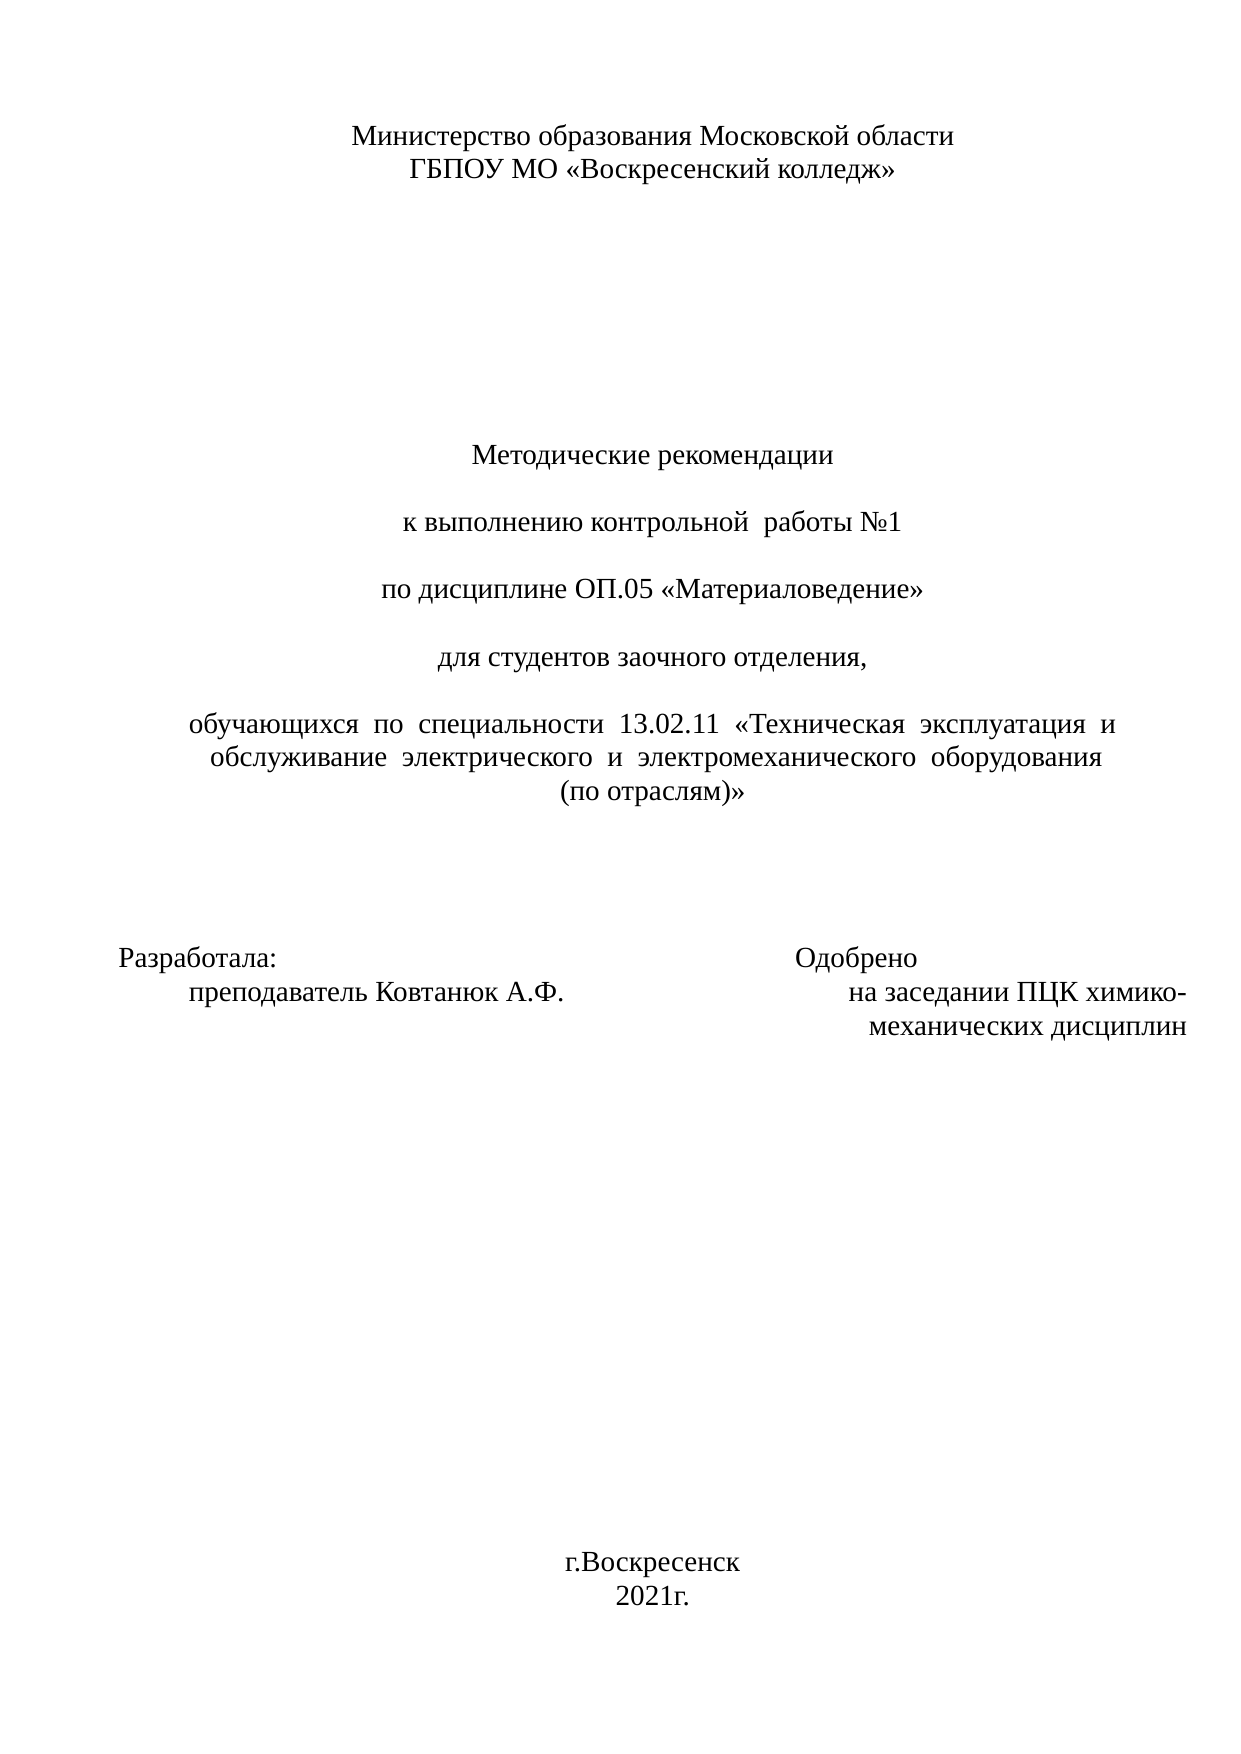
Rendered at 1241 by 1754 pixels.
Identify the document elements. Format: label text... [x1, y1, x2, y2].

text Разработала: Одобрено [118, 941, 1187, 974]
text обслуживание электрического и электромеханического оборудования [118, 739, 1187, 773]
text преподаватель Ковтанюк А.Ф. на заседании ПЦК химико-механических дисциплин [118, 974, 1187, 1041]
text Министерство образования Московской области [118, 118, 1187, 152]
text г.Воскресенск [118, 1544, 1187, 1578]
text Методические рекомендации [118, 437, 1187, 471]
text к выполнению контрольной работы №1 [118, 504, 1187, 538]
text 2021г. [118, 1578, 1187, 1611]
text для студентов заочного отделения, [118, 639, 1187, 672]
text по дисциплине ОП.05 «Материаловедение» [118, 572, 1187, 605]
text обучающихся по специальности 13.02.11 «Техническая эксплуатация и [118, 706, 1187, 739]
text (по отраслям)» [118, 773, 1187, 806]
text ГБПОУ МО «Воскресенский колледж» [118, 152, 1187, 185]
